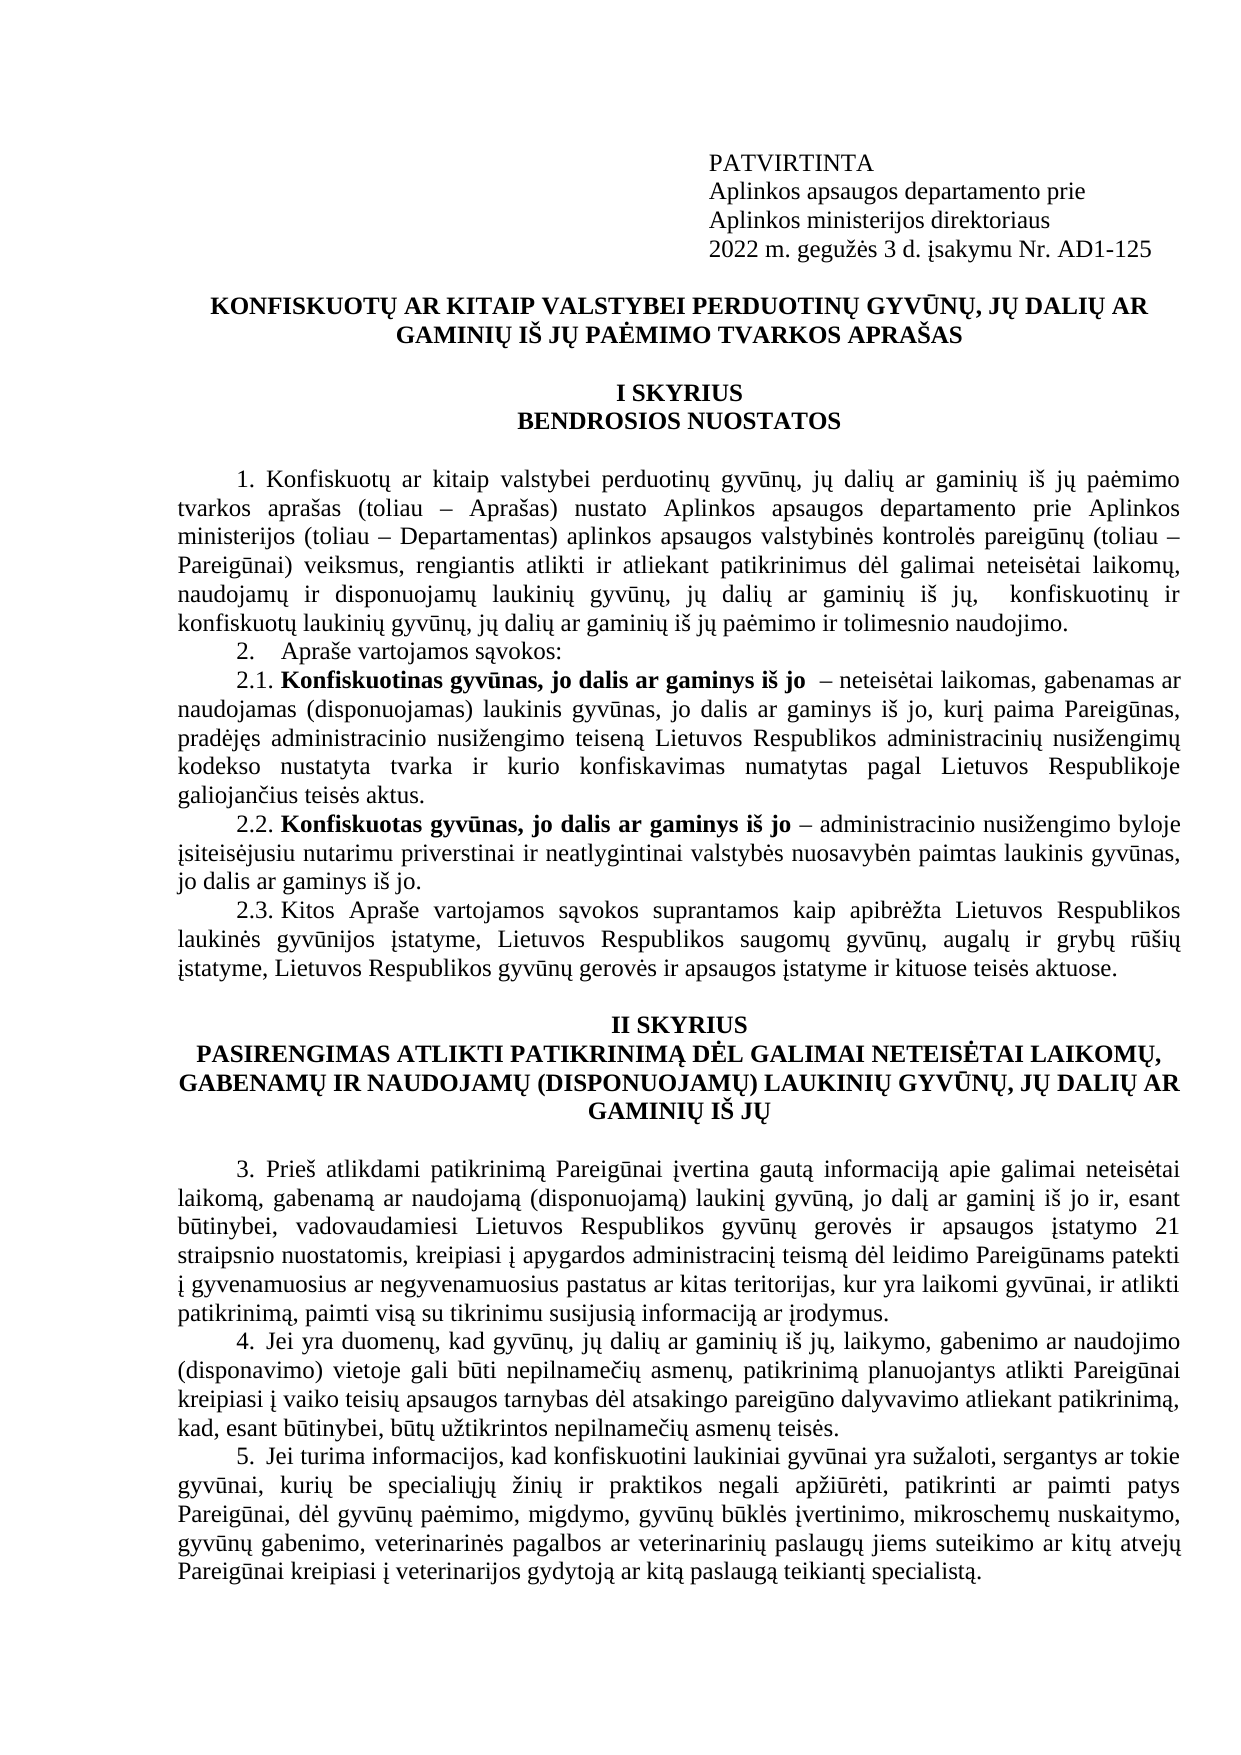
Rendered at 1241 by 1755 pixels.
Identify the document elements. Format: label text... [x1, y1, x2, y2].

text 3. Prieš atlikdami patikrinimą Pareigūnai įvertina gautą informaciją apie galimai neteisėtai laikomą, gabenamą ar naudojamą (disponuojamą) laukinį gyvūną, jo dalį ar gaminį iš jo ir, esant būtinybei, vadovaudamiesi Lietuvos Respublikos gyvūnų gerovės ir apsaugos įstatymo 21 straipsnio nuostatomis, kreipiasi į apygardos administracinį teismą dėl leidimo Pareigūnams patekti į gyvenamuosius ar negyvenamuosius pastatus ar kitas teritorijas, kur yra laikomi gyvūnai, ir atlikti patikrinimą, paimti visą su tikrinimu susijusią informaciją ar įrodymus. [177, 1154, 1181, 1326]
text 2.1. Konfiskuotinas gyvūnas, jo dalis ar gaminys iš jo – neteisėtai laikomas, gabenamas ar naudojamas (disponuojamas) laukinis gyvūnas, jo dalis ar gaminys iš jo, kurį paima Pareigūnas, pradėjęs administracinio nusižengimo teiseną Lietuvos Respublikos administracinių nusižengimų kodekso nustatyta tvarka ir kurio konfiskavimas numatytas pagal Lietuvos Respublikoje galiojančius teisės aktus. [177, 665, 1181, 809]
text Aplinkos apsaugos departamento prie Aplinkos ministerijos direktoriaus [709, 176, 1181, 234]
text 5. Jei turima informacijos, kad konfiskuotini laukiniai gyvūnai yra sužaloti, sergantys ar tokie gyvūnai, kurių be specialiųjų žinių ir praktikos negali apžiūrėti, patikrinti ar paimti patys Pareigūnai, dėl gyvūnų paėmimo, migdymo, gyvūnų būklės įvertinimo, mikroschemų nuskaitymo, gyvūnų gabenimo, veterinarinės pagalbos ar veterinarinių paslaugų jiems suteikimo ar kitų atvejų Pareigūnai kreipiasi į veterinarijos gydytoją ar kitą paslaugą teikiantį specialistą. [177, 1441, 1181, 1585]
text 2022 m. gegužės 3 d. įsakymu Nr. AD1-125 [177, 234, 1181, 263]
subtitle I SKYRIUS [177, 378, 1181, 406]
text KONFISKUOTŲ AR KITAIP VALSTYBEI PERDUOTINŲ GYVŪNŲ, JŲ DALIŲ AR GAMINIŲ IŠ JŲ PAĖMIMO TVARKOS APRAŠAS [177, 291, 1181, 349]
text PASIRENGIMAS ATLIKTI PATIKRINIMĄ DĖL GALIMAI NETEISĖTAI LAIKOMŲ, GABENAMŲ IR NAUDOJAMŲ (DISPONUOJAMŲ) LAUKINIŲ GYVŪNŲ, JŲ DALIŲ AR GAMINIŲ IŠ JŲ [177, 1039, 1181, 1125]
text 2.2. Konfiskuotas gyvūnas, jo dalis ar gaminys iš jo – administracinio nusižengimo byloje įsiteisėjusiu nutarimu priverstinai ir neatlygintinai valstybės nuosavybėn paimtas laukinis gyvūnas, jo dalis ar gaminys iš jo. [177, 809, 1181, 895]
text 1. Konfiskuotų ar kitaip valstybei perduotinų gyvūnų, jų dalių ar gaminių iš jų paėmimo tvarkos aprašas (toliau – Aprašas) nustato Aplinkos apsaugos departamento prie Aplinkos ministerijos (toliau – Departamentas) aplinkos apsaugos valstybinės kontrolės pareigūnų (toliau – Pareigūnai) veiksmus, rengiantis atlikti ir atliekant patikrinimus dėl galimai neteisėtai laikomų, naudojamų ir disponuojamų laukinių gyvūnų, jų dalių ar gaminių iš jų, konfiskuotinų ir konfiskuotų laukinių gyvūnų, jų dalių ar gaminių iš jų paėmimo ir tolimesnio naudojimo. [177, 464, 1181, 636]
text 2. Apraše vartojamos sąvokos: [177, 636, 1181, 665]
subtitle BENDROSIOS NUOSTATOS [177, 406, 1181, 435]
text II SKYRIUS [177, 1010, 1181, 1039]
text PATVIRTINTA [177, 148, 1181, 176]
text 4. Jei yra duomenų, kad gyvūnų, jų dalių ar gaminių iš jų, laikymo, gabenimo ar naudojimo (disponavimo) vietoje gali būti nepilnamečių asmenų, patikrinimą planuojantys atlikti Pareigūnai kreipiasi į vaiko teisių apsaugos tarnybas dėl atsakingo pareigūno dalyvavimo atliekant patikrinimą, kad, esant būtinybei, būtų užtikrintos nepilnamečių asmenų teisės. [177, 1326, 1181, 1441]
text 2.3. Kitos Apraše vartojamos sąvokos suprantamos kaip apibrėžta Lietuvos Respublikos laukinės gyvūnijos įstatyme, Lietuvos Respublikos saugomų gyvūnų, augalų ir grybų rūšių įstatyme, Lietuvos Respublikos gyvūnų gerovės ir apsaugos įstatyme ir kituose teisės aktuose. [177, 895, 1181, 981]
